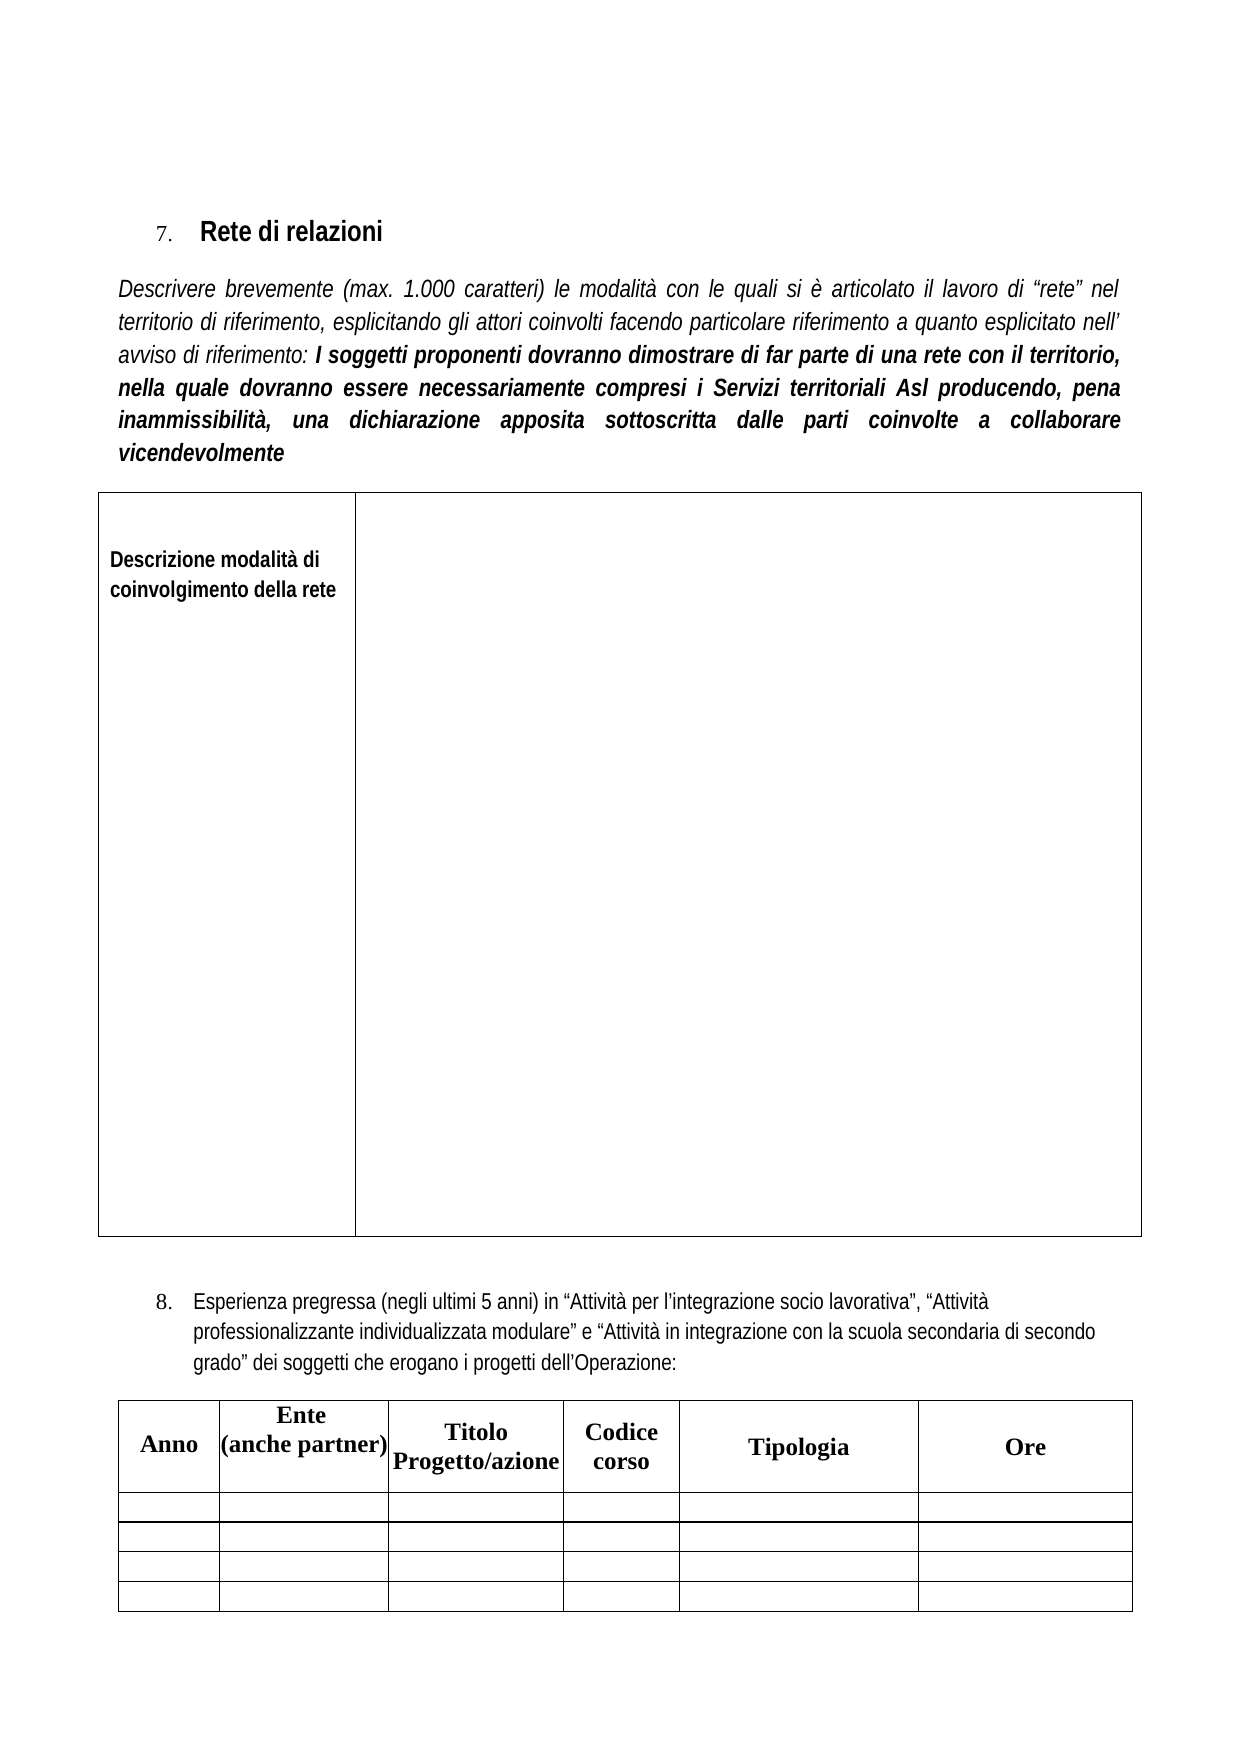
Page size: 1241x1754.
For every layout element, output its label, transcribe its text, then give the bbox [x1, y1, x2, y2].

table_cell [119, 1523, 219, 1551]
table_cell [919, 1493, 1132, 1521]
table_cell [564, 1552, 679, 1581]
table_cell [919, 1582, 1132, 1611]
table_cell [680, 1493, 918, 1521]
table_header [356, 493, 1141, 1236]
table_cell [919, 1523, 1132, 1551]
table_cell [564, 1582, 679, 1611]
table_header Ore [919, 1401, 1132, 1492]
table_cell [119, 1493, 219, 1521]
table_cell [680, 1523, 918, 1551]
table_header Descrizione modalità di coinvolgimento della rete [99, 493, 355, 1236]
text Descrivere brevemente (max. 1.000 caratteri) le modalità con le quali si è articolato il lavoro di “rete” nel territorio di riferimento, esplicitando gli attori coinvolti facendo particolare riferimento a quanto esplicitato nell’ avviso di riferimento: I soggetti proponenti dovranno dimostrare di far parte di una rete con il territorio, nella quale dovranno essere necessariamente compresi i Servizi territoriali Asl producendo, pena inammissibilità, una dichiarazione apposita sottoscritta dalle parti coinvolte a collaborare vicendevolmente [118, 274, 1122, 467]
table_header Anno [119, 1401, 219, 1492]
table_cell [220, 1552, 388, 1581]
table_cell [680, 1552, 918, 1581]
table_cell [119, 1552, 219, 1581]
table_cell [919, 1552, 1132, 1581]
table_cell [389, 1523, 563, 1551]
table_cell [220, 1523, 388, 1551]
table_header Titolo Progetto/azione [389, 1401, 563, 1492]
table_cell [389, 1493, 563, 1521]
table_header Ente (anche partner) [220, 1401, 388, 1492]
table_cell [220, 1493, 388, 1521]
table_cell [389, 1552, 563, 1581]
table_cell [389, 1582, 563, 1611]
table_cell [564, 1523, 679, 1551]
table_cell [564, 1493, 679, 1521]
table_cell [680, 1582, 918, 1611]
table_header Codice corso [564, 1401, 679, 1492]
list Rete di relazioni [156, 214, 1122, 248]
table_cell [119, 1582, 219, 1611]
table_cell [220, 1582, 388, 1611]
table_header Tipologia [680, 1401, 918, 1492]
list Esperienza pregressa (negli ultimi 5 anni) in “Attività per l’integrazione socio lavorativa”, “Attività professionalizzante individualizzata modulare” e “Attività in integrazione con la scuola secondaria di secondo grado” dei soggetti che erogano i progetti dell’Operazione: [156, 1288, 1122, 1375]
